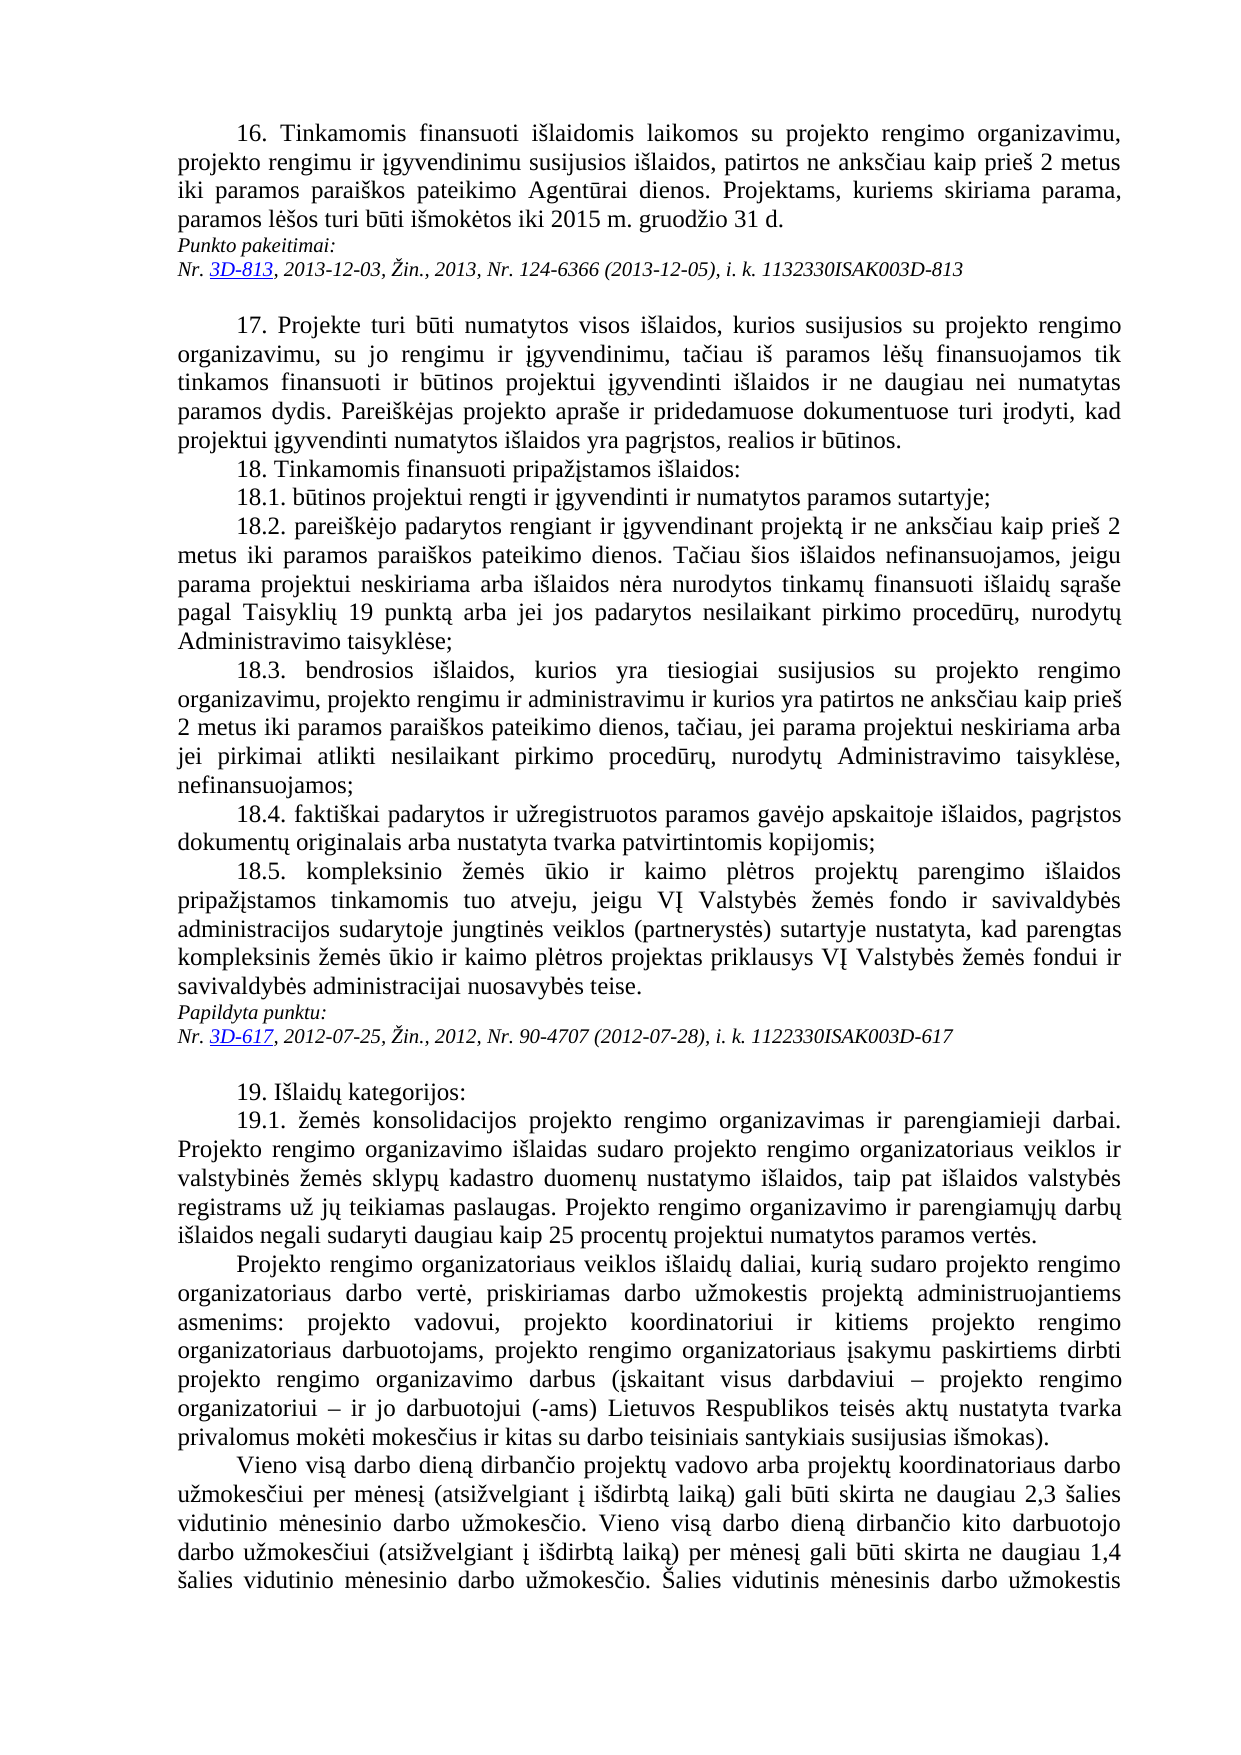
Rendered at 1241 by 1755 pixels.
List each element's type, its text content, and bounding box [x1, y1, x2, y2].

text Nr. 3D-617, 2012-07-25, Žin., 2012, Nr. 90-4707 (2012-07-28), i. k. 1122330ISAK003D-617 [177, 1024, 1122, 1048]
text 17. Projekte turi būti numatytos visos išlaidos, kurios susijusios su projekto rengimo organizavimu, su jo rengimu ir įgyvendinimu, tačiau iš paramos lėšų finansuojamos tik tinkamos finansuoti ir būtinos projektui įgyvendinti išlaidos ir ne daugiau nei numatytas paramos dydis. Pareiškėjas projekto apraše ir pridedamuose dokumentuose turi įrodyti, kad projektui įgyvendinti numatytos išlaidos yra pagrįstos, realios ir būtinos. [177, 310, 1122, 454]
text 16. Tinkamomis finansuoti išlaidomis laikomos su projekto rengimo organizavimu, projekto rengimu ir įgyvendinimu susijusios išlaidos, patirtos ne anksčiau kaip prieš 2 metus iki paramos paraiškos pateikimo Agentūrai dienos. Projektams, kuriems skiriama parama, paramos lėšos turi būti išmokėtos iki 2015 m. gruodžio 31 d. [177, 118, 1122, 233]
text 18.4. faktiškai padarytos ir užregistruotos paramos gavėjo apskaitoje išlaidos, pagrįstos dokumentų originalais arba nustatyta tvarka patvirtintomis kopijomis; [177, 799, 1122, 856]
text 19.1. žemės konsolidacijos projekto rengimo organizavimas ir parengiamieji darbai. Projekto rengimo organizavimo išlaidas sudaro projekto rengimo organizatoriaus veiklos ir valstybinės žemės sklypų kadastro duomenų nustatymo išlaidos, taip pat išlaidos valstybės registrams už jų teikiamas paslaugas. Projekto rengimo organizavimo ir parengiamųjų darbų išlaidos negali sudaryti daugiau kaip 25 procentų projektui numatytos paramos vertės. [177, 1106, 1122, 1249]
text Projekto rengimo organizatoriaus veiklos išlaidų daliai, kurią sudaro projekto rengimo organizatoriaus darbo vertė, priskiriamas darbo užmokestis projektą administruojantiems asmenims: projekto vadovui, projekto koordinatoriui ir kitiems projekto rengimo organizatoriaus darbuotojams, projekto rengimo organizatoriaus įsakymu paskirtiems dirbti projekto rengimo organizavimo darbus (įskaitant visus darbdaviui – projekto rengimo organizatoriui – ir jo darbuotojui (-ams) Lietuvos Respublikos teisės aktų nustatyta tvarka privalomus mokėti mokesčius ir kitas su darbo teisiniais santykiais susijusias išmokas). [177, 1249, 1122, 1451]
text Nr. 3D-813, 2013-12-03, Žin., 2013, Nr. 124-6366 (2013-12-05), i. k. 1132330ISAK003D-813 [177, 257, 1122, 281]
text 18.5. kompleksinio žemės ūkio ir kaimo plėtros projektų parengimo išlaidos pripažįstamos tinkamomis tuo atveju, jeigu VĮ Valstybės žemės fondo ir savivaldybės administracijos sudarytoje jungtinės veiklos (partnerystės) sutartyje nustatyta, kad parengtas kompleksinis žemės ūkio ir kaimo plėtros projektas priklausys VĮ Valstybės žemės fondui ir savivaldybės administracijai nuosavybės teise. [177, 856, 1122, 1000]
text 18.2. pareiškėjo padarytos rengiant ir įgyvendinant projektą ir ne anksčiau kaip prieš 2 metus iki paramos paraiškos pateikimo dienos. Tačiau šios išlaidos nefinansuojamos, jeigu parama projektui neskiriama arba išlaidos nėra nurodytos tinkamų finansuoti išlaidų sąraše pagal Taisyklių 19 punktą arba jei jos padarytos nesilaikant pirkimo procedūrų, nurodytų Administravimo taisyklėse; [177, 511, 1122, 655]
text Punkto pakeitimai: [177, 233, 1122, 257]
text 18. Tinkamomis finansuoti pripažįstamos išlaidos: [177, 454, 1122, 482]
text 18.1. būtinos projektui rengti ir įgyvendinti ir numatytos paramos sutartyje; [177, 482, 1122, 511]
text Vieno visą darbo dieną dirbančio projektų vadovo arba projektų koordinatoriaus darbo užmokesčiui per mėnesį (atsižvelgiant į išdirbtą laiką) gali būti skirta ne daugiau 2,3 šalies vidutinio mėnesinio darbo užmokesčio. Vieno visą darbo dieną dirbančio kito darbuotojo darbo užmokesčiui (atsižvelgiant į išdirbtą laiką) per mėnesį gali būti skirta ne daugiau 1,4 šalies vidutinio mėnesinio darbo užmokesčio. Šalies vidutinis mėnesinis darbo užmokestis [177, 1451, 1122, 1594]
text Papildyta punktu: [177, 1000, 1122, 1024]
text 18.3. bendrosios išlaidos, kurios yra tiesiogiai susijusios su projekto rengimo organizavimu, projekto rengimu ir administravimu ir kurios yra patirtos ne anksčiau kaip prieš 2 metus iki paramos paraiškos pateikimo dienos, tačiau, jei parama projektui neskiriama arba jei pirkimai atlikti nesilaikant pirkimo procedūrų, nurodytų Administravimo taisyklėse, nefinansuojamos; [177, 655, 1122, 799]
text 19. Išlaidų kategorijos: [177, 1077, 1122, 1106]
